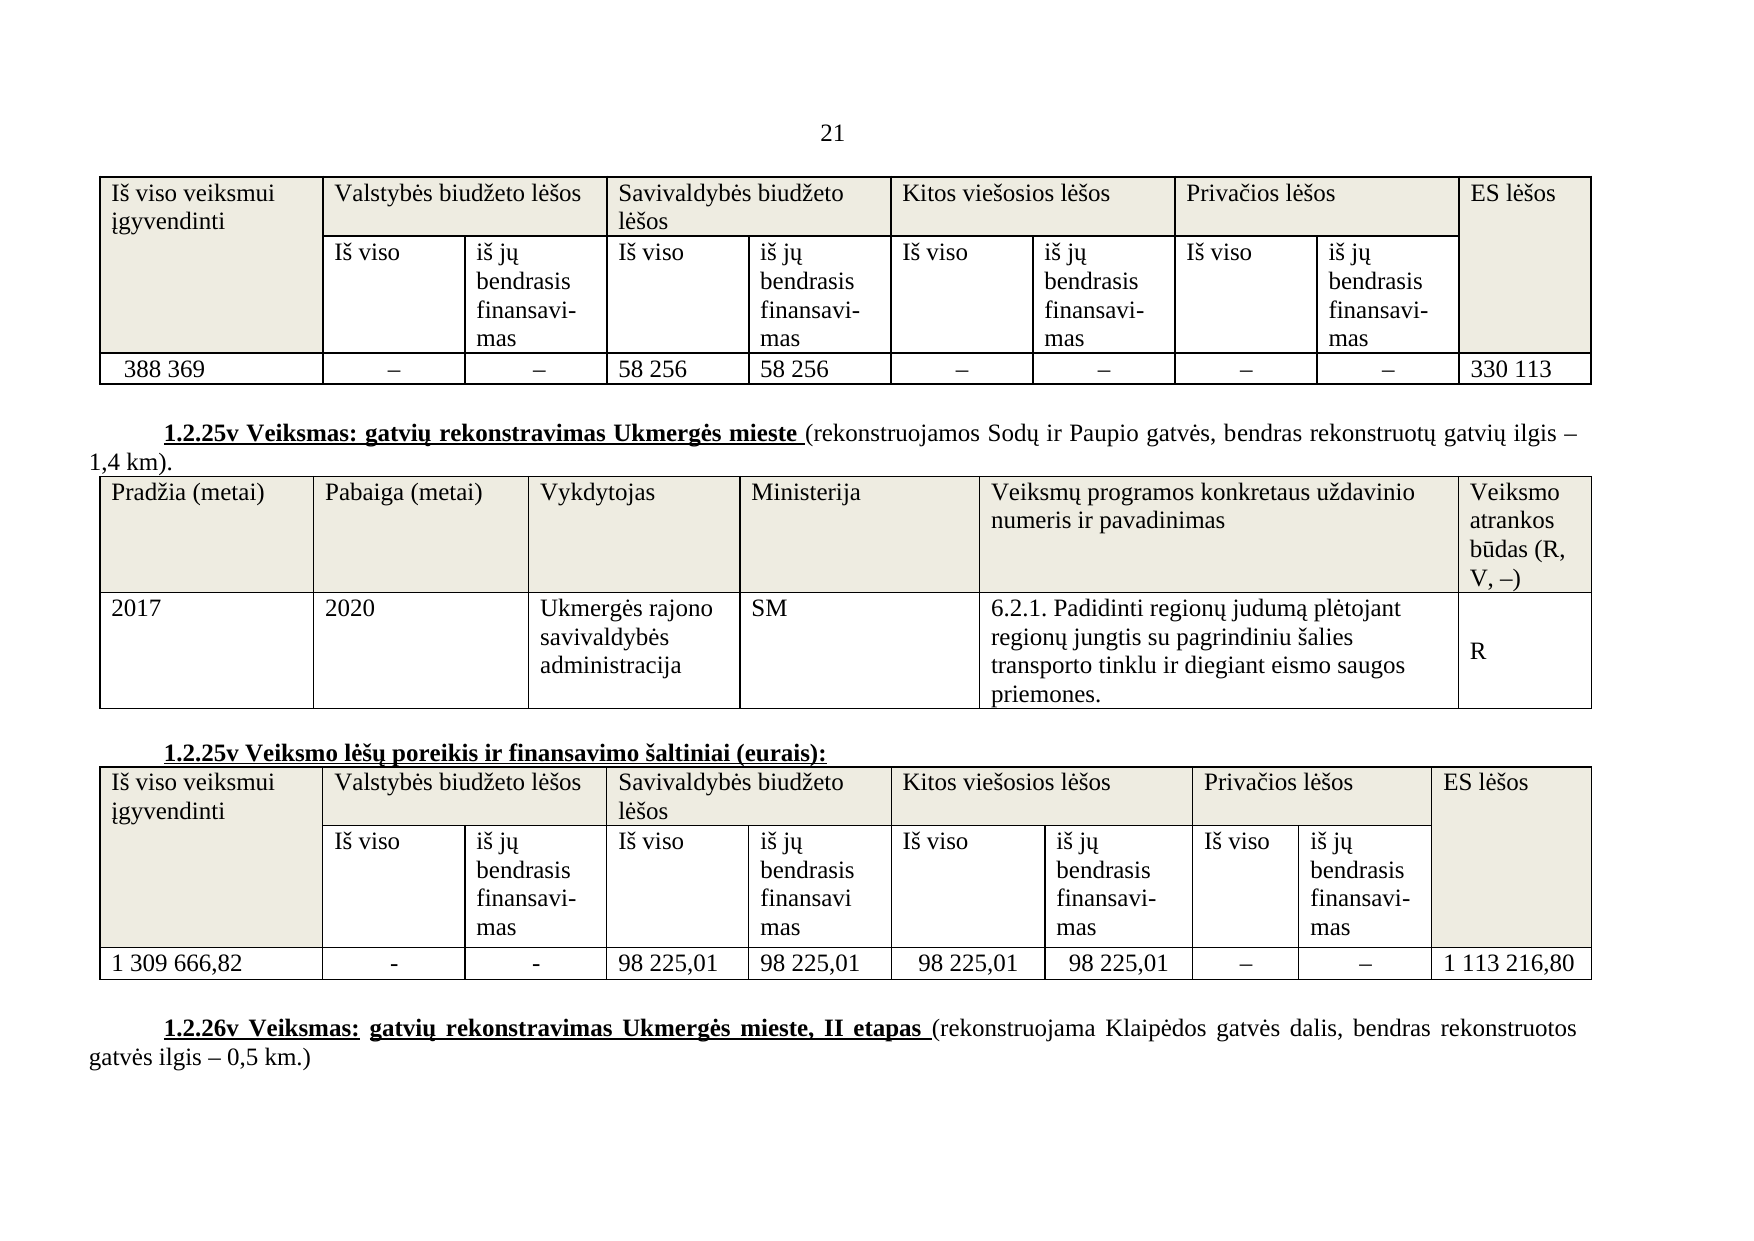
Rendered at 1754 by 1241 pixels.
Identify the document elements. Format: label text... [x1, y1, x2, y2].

table_header Savivaldybės biudžeto lėšos [607, 768, 891, 825]
table_cell Iš viso [892, 826, 1044, 947]
text 1.2.25v Veiksmas: gatvių rekonstravimas Ukmergės mieste (rekonstruojamos Sodų ir Paupio gatvės, bendras rekonstruotų gatvių ilgis – 1,4 km). [89, 418, 1577, 476]
table_header Privačios lėšos [1176, 178, 1458, 235]
table_header Ministerija [741, 477, 979, 592]
table_cell 98 225,01 [1046, 948, 1192, 979]
table_cell 6.2.1. Padidinti regionų judumą plėtojant regionų jungtis su pagrindiniu šalies transporto tinklu ir diegiant eismo saugos priemones. [980, 593, 1458, 708]
table_cell – [1318, 354, 1458, 383]
table_header Savivaldybės biudžeto lėšos [608, 178, 890, 235]
table_cell R [1459, 593, 1591, 708]
table_cell iš jų bendrasis finansavi- mas [1299, 826, 1431, 947]
table_cell – [1034, 354, 1174, 383]
table_cell 58 256 [750, 354, 890, 383]
table_cell 330 113 [1460, 354, 1590, 383]
table_header Pradžia (metai) [101, 477, 313, 592]
table_header ES lėšos [1432, 768, 1591, 947]
table_cell iš jų bendrasis finansavi- mas [1046, 826, 1192, 947]
table_cell – [1176, 354, 1316, 383]
table_cell iš jų bendrasis finansavi- mas [466, 826, 606, 947]
table_cell Iš viso [323, 826, 464, 947]
table_header Valstybės biudžeto lėšos [324, 178, 606, 235]
table_cell Iš viso [1176, 237, 1316, 352]
table_cell – [1299, 948, 1431, 979]
table_cell iš jų bendrasis finansavi mas [749, 826, 891, 947]
table_header Vykdytojas [529, 477, 739, 592]
table_cell 2017 [101, 593, 313, 708]
table_cell 98 225,01 [607, 948, 748, 979]
table_cell Iš viso [892, 237, 1032, 352]
table_cell 1 309 666,82 [101, 948, 322, 979]
table_cell Iš viso [324, 237, 464, 352]
table_cell iš jų bendrasis finansavi- mas [1034, 237, 1174, 352]
table_header Iš viso veiksmui įgyvendinti [101, 768, 322, 947]
table_cell iš jų bendrasis finansavi- mas [466, 237, 606, 352]
table_cell - [466, 948, 606, 979]
text 1.2.26v Veiksmas: gatvių rekonstravimas Ukmergės mieste, II etapas (rekonstruojama Klaipėdos gatvės dalis, bendras rekonstruotos gatvės ilgis – 0,5 km.) [89, 1013, 1577, 1071]
text 1.2.25v Veiksmo lėšų poreikis ir finansavimo šaltiniai (eurais): [89, 738, 1577, 766]
table_cell – [324, 354, 464, 383]
table_cell iš jų bendrasis finansavi- mas [750, 237, 890, 352]
table_header Veiksmų programos konkretaus uždavinio numeris ir pavadinimas [980, 477, 1458, 592]
table_cell 58 256 [608, 354, 748, 383]
table_cell 1 113 216,80 [1432, 948, 1591, 979]
table_cell – [892, 354, 1032, 383]
table_cell Ukmergės rajono savivaldybės administracija [529, 593, 739, 708]
table_header Privačios lėšos [1193, 768, 1431, 825]
table_header Iš viso veiksmui įgyvendinti [101, 178, 322, 352]
table_cell iš jų bendrasis finansavi- mas [1318, 237, 1458, 352]
table_cell 2020 [314, 593, 528, 708]
table_cell Iš viso [1193, 826, 1298, 947]
table_header Kitos viešosios lėšos [892, 768, 1192, 825]
table_cell 98 225,01 [892, 948, 1044, 979]
table_cell Iš viso [608, 237, 748, 352]
table_cell 388 369 [101, 354, 322, 383]
table_cell – [466, 354, 606, 383]
table_cell SM [741, 593, 979, 708]
table_cell – [1193, 948, 1298, 979]
table_header Kitos viešosios lėšos [892, 178, 1174, 235]
table_cell Iš viso [607, 826, 748, 947]
table_header Pabaiga (metai) [314, 477, 528, 592]
table_cell 98 225,01 [749, 948, 891, 979]
table_header ES lėšos [1460, 178, 1590, 352]
table_header Valstybės biudžeto lėšos [323, 768, 606, 825]
table_header Veiksmo atrankos būdas (R, V, –) [1459, 477, 1591, 592]
table_cell - [323, 948, 464, 979]
